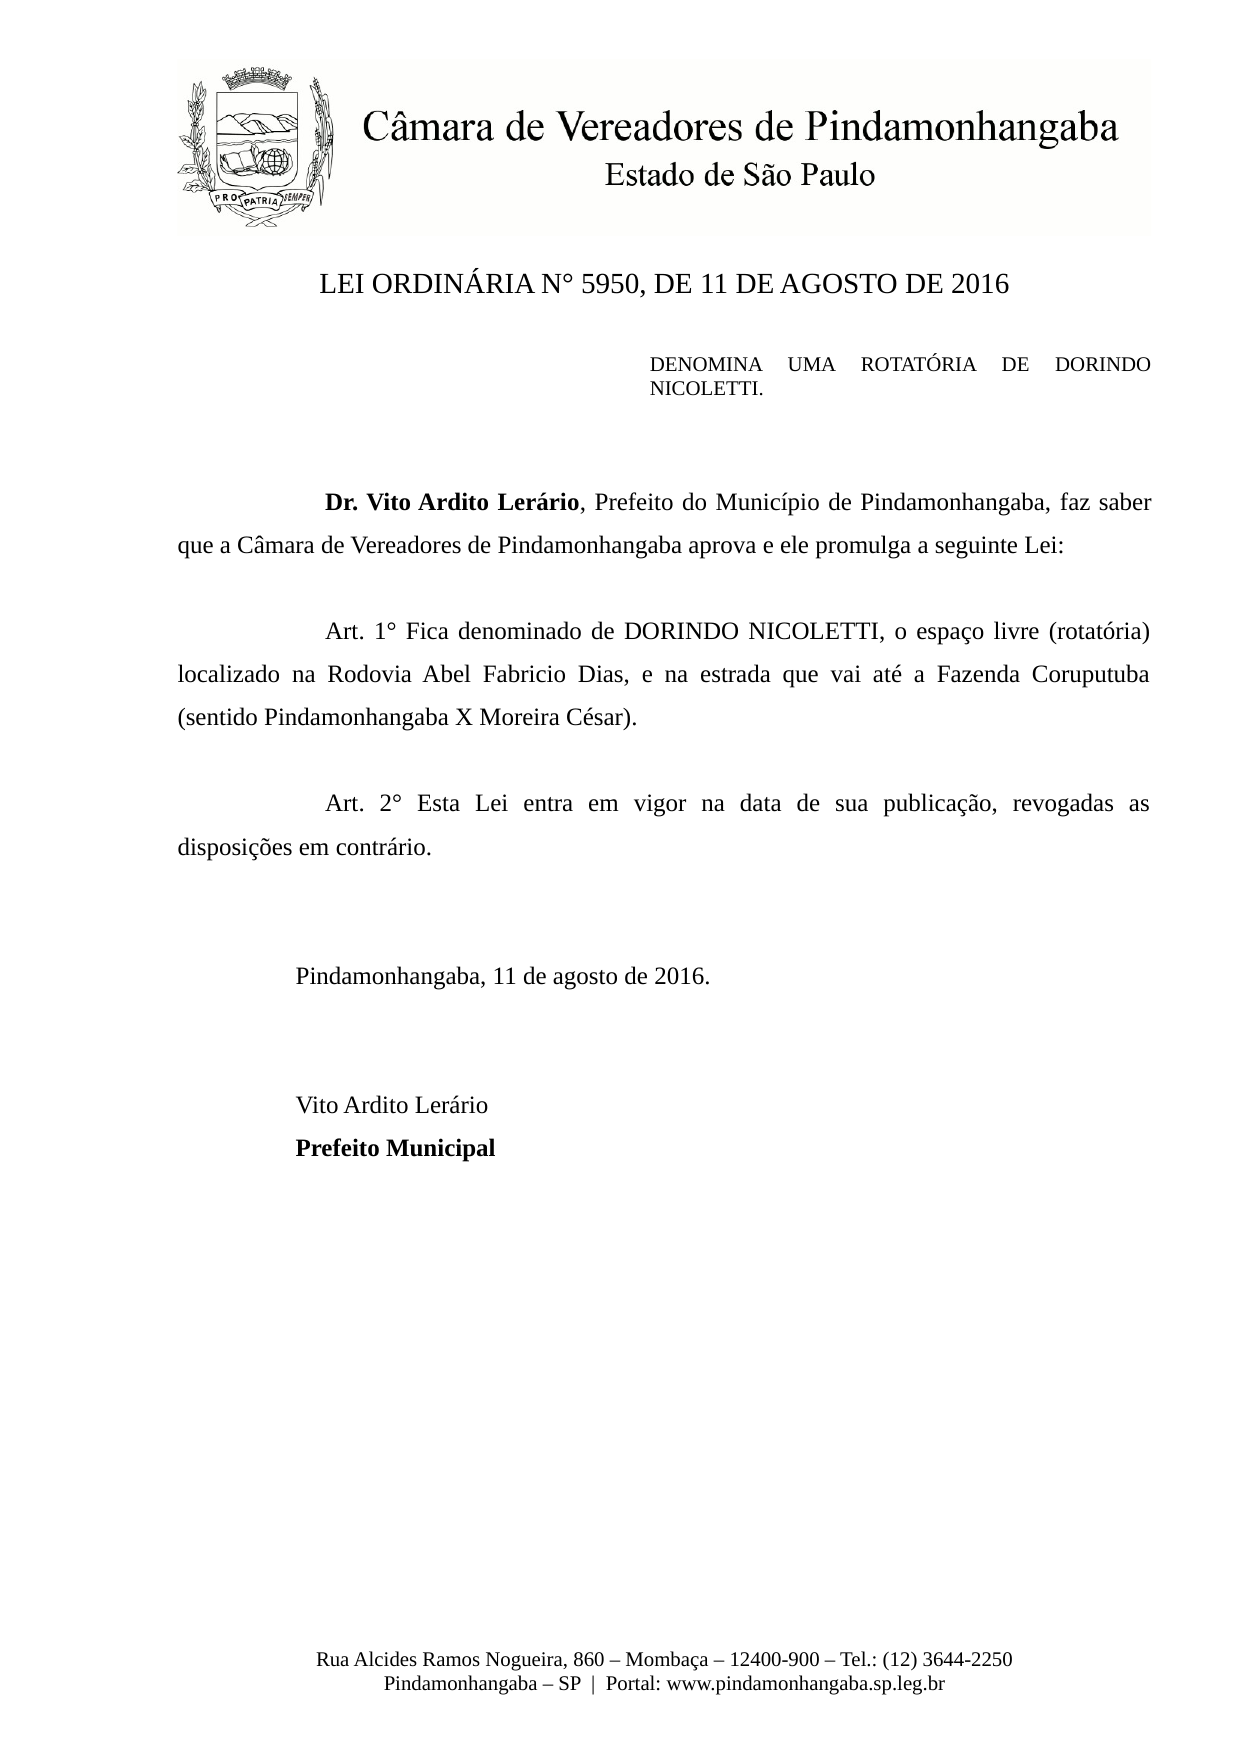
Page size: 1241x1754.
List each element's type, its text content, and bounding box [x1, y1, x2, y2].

text Vito Ardito Lerário [177, 1090, 1152, 1119]
text Pindamonhangaba, 11 de agosto de 2016. [177, 961, 1152, 990]
text Dr. Vito Ardito Lerário, Prefeito do Município de Pindamonhangaba, faz saber que a Câmara de Vereadores de Pindamonhangaba aprova e ele promulga a seguinte Lei: [177, 487, 1152, 558]
text DENOMINA UMA ROTATÓRIA DE DORINDO NICOLETTI. [649, 352, 1152, 400]
text Art. 1° Fica denominado de DORINDO NICOLETTI, o espaço livre (rotatória) localizado na Rodovia Abel Fabricio Dias, e na estrada que vai até a Fazenda Coruputuba (sentido Pindamonhangaba X Moreira César). [177, 616, 1152, 731]
text LEI ORDINÁRIA N° 5950, de 11 de agosto de 2016 [177, 266, 1152, 299]
text Art. 2° Esta Lei entra em vigor na data de sua publicação, revogadas as disposições em contrário. [177, 788, 1152, 860]
text Prefeito Municipal [177, 1133, 1152, 1162]
picture [177, 59, 1152, 236]
